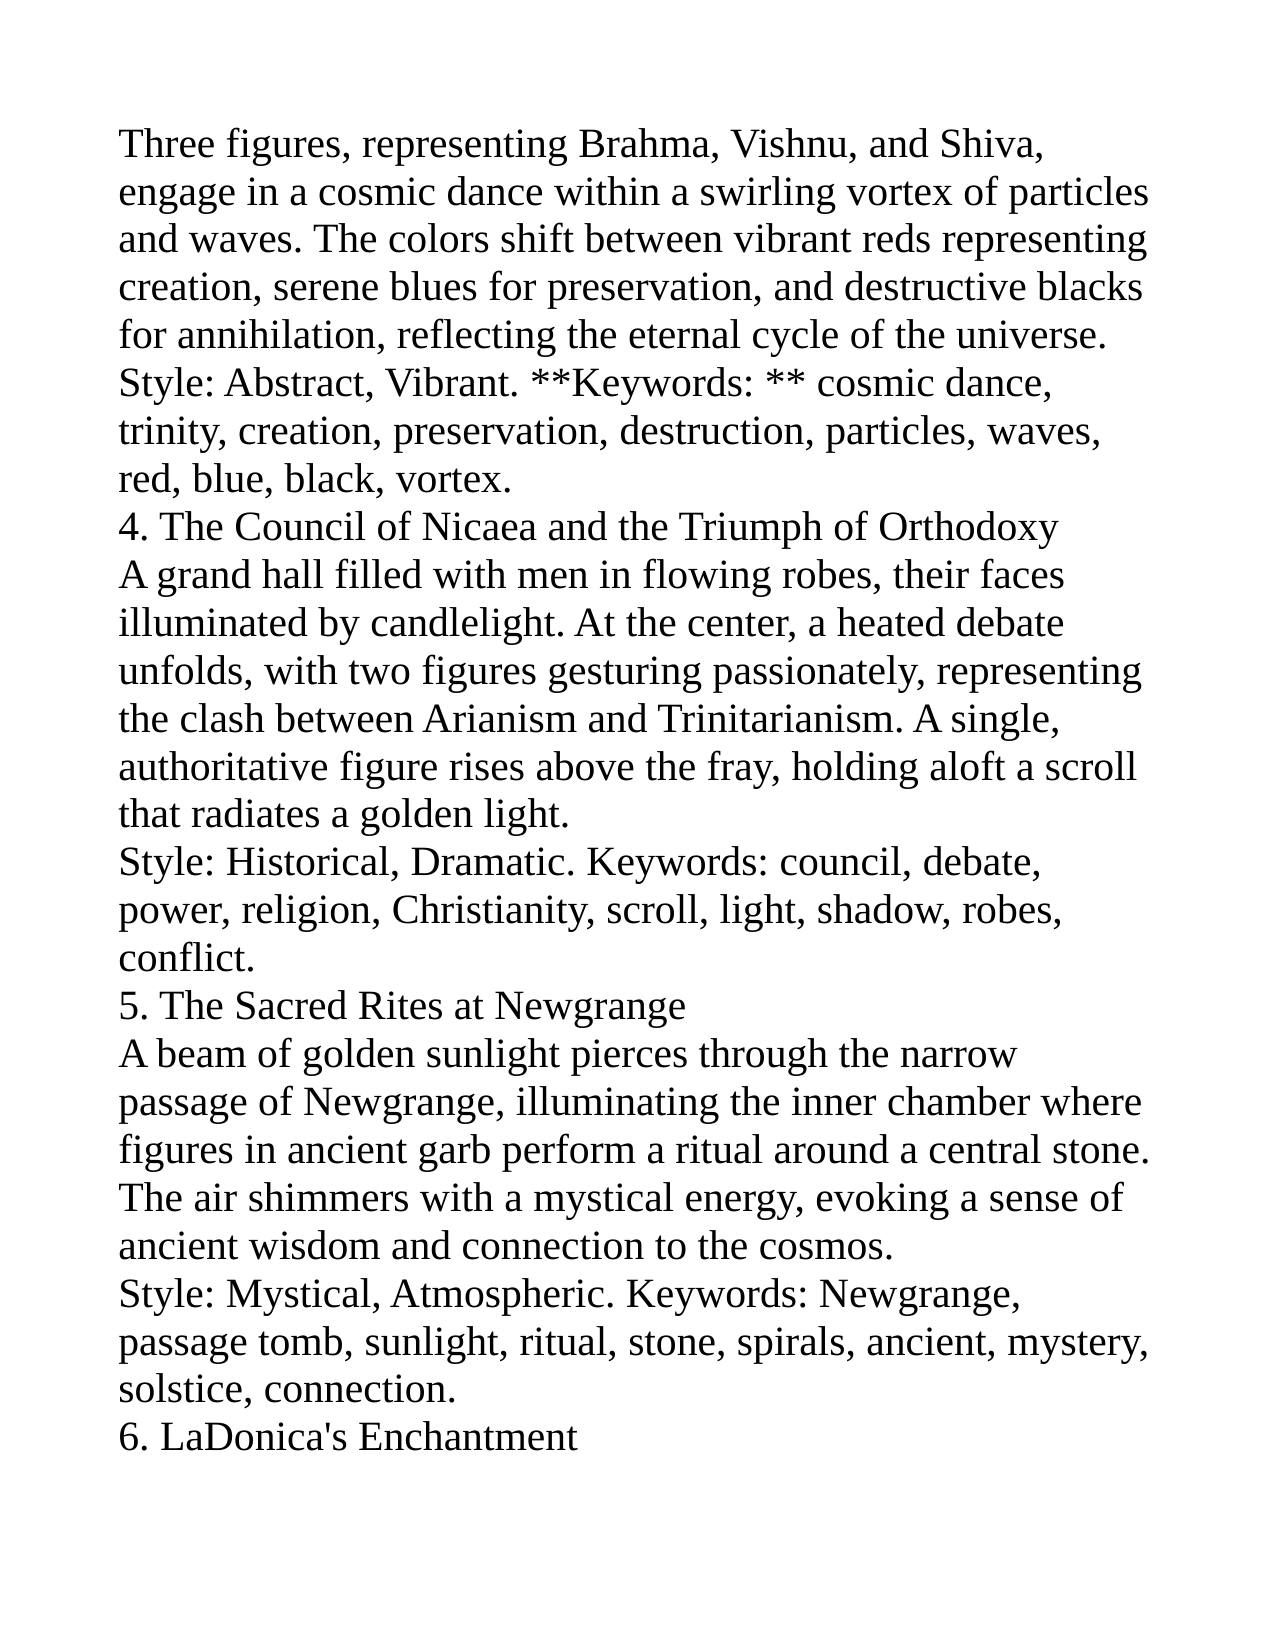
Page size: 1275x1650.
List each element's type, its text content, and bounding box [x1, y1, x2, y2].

text 6. LaDonica's Enchantment [118, 1412, 1157, 1460]
text A beam of golden sunlight pierces through the narrow passage of Newgrange, illuminating the inner chamber where figures in ancient garb perform a ritual around a central stone. The air shimmers with a mystical energy, evoking a sense of ancient wisdom and connection to the cosmos. [118, 1028, 1157, 1268]
text Style: Historical, Dramatic. Keywords: council, debate, power, religion, Christianity, scroll, light, shadow, robes, conflict. [118, 837, 1157, 981]
text Style: Abstract, Vibrant. **Keywords: ** cosmic dance, trinity, creation, preservation, destruction, particles, waves, red, blue, black, vortex. [118, 358, 1157, 501]
text A grand hall filled with men in flowing robes, their faces illuminated by candlelight. At the center, a heated debate unfolds, with two figures gesturing passionately, representing the clash between Arianism and Trinitarianism. A single, authoritative figure rises above the fray, holding aloft a scroll that radiates a golden light. [118, 549, 1157, 837]
text 4. The Council of Nicaea and the Triumph of Orthodoxy [118, 501, 1157, 549]
text Three figures, representing Brahma, Vishnu, and Shiva, engage in a cosmic dance within a swirling vortex of particles and waves. The colors shift between vibrant reds representing creation, serene blues for preservation, and destructive blacks for annihilation, reflecting the eternal cycle of the universe. [118, 118, 1157, 358]
text 5. The Sacred Rites at Newgrange [118, 981, 1157, 1028]
text Style: Mystical, Atmospheric. Keywords: Newgrange, passage tomb, sunlight, ritual, stone, spirals, ancient, mystery, solstice, connection. [118, 1268, 1157, 1412]
